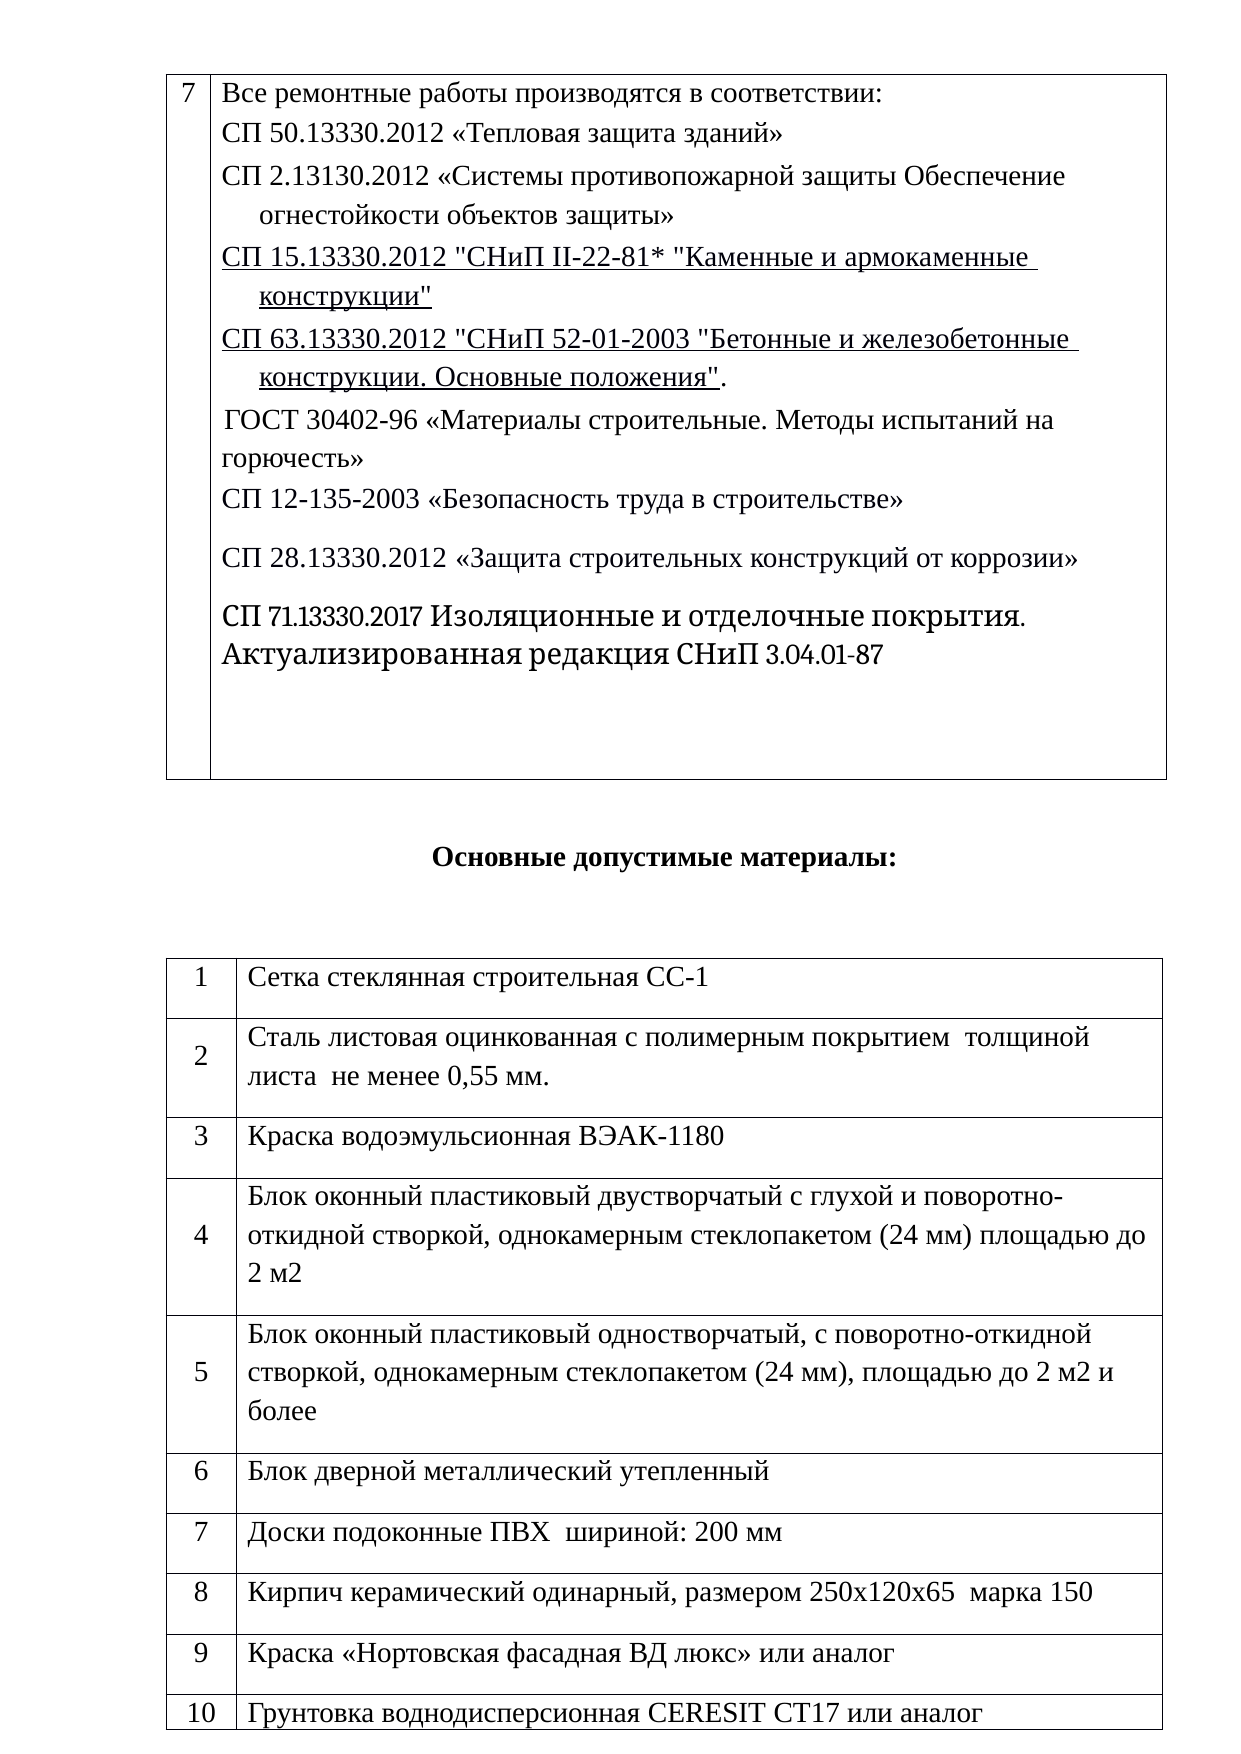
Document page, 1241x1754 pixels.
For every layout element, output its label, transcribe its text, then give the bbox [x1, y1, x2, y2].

table_cell Доски подоконные ПВХ шириной: 200 мм [237, 1514, 1162, 1573]
table_cell 9 [167, 1635, 236, 1694]
table_cell Блок оконный пластиковый двустворчатый с глухой и поворотно-откидной створкой, однокамерным стеклопакетом (24 мм) площадью до 2 м2 [237, 1179, 1162, 1315]
table_cell Грунтовка воднодисперсионная CERESIT СТ17 или аналог [237, 1695, 1162, 1729]
table_cell 5 [167, 1316, 236, 1452]
table_cell Сталь листовая оцинкованная с полимерным покрытием толщиной листа не менее 0,55 мм. [237, 1019, 1162, 1117]
table_cell Блок оконный пластиковый одностворчатый, с поворотно-откидной створкой, однокамерным стеклопакетом (24 мм), площадью до 2 м2 и более [237, 1316, 1162, 1452]
table_cell Краска водоэмульсионная ВЭАК-1180 [237, 1118, 1162, 1177]
table_cell 8 [167, 1574, 236, 1634]
table_cell Все ремонтные работы производятся в соответствии: СП 50.13330.2012 «Тепловая защита зданий» СП 2.13130.2012 «Системы противопожарной защиты Обеспечение огнестойкости объектов защиты» СП 15.13330.2012 "СНиП II-22-81* "Каменные и армокаменные конструкции" СП 63.13330.2012 "СНиП 52-01-2003 "Бетонные и железобетонные конструкции. Основные положения". ГОСТ 30402-96 «Материалы строительные. Методы испытаний на горючесть» СП 12-135-2003 «Безопасность труда в строительстве» СП 28.13330.2012 «Защита строительных конструкций от коррозии» СП 71.13330.2017 Изоляционные и отделочные покрытия. Актуализированная редакция СНиП 3.04.01-87 [211, 75, 1166, 778]
table_header Сетка стеклянная строительная СС-1 [237, 959, 1162, 1018]
text Основные допустимые материалы: [177, 839, 1152, 872]
table_cell 10 [167, 1695, 236, 1729]
table_cell Кирпич керамический одинарный, размером 250х120х65 марка 150 [237, 1574, 1162, 1634]
table_cell 2 [167, 1019, 236, 1117]
table_cell 4 [167, 1179, 236, 1315]
table_cell 6 [167, 1454, 236, 1513]
table_cell 3 [167, 1118, 236, 1177]
table_header 1 [167, 959, 236, 1018]
table_cell 7 [167, 1514, 236, 1573]
table_cell Краска «Нортовская фасадная ВД люкс» или аналог [237, 1635, 1162, 1694]
table_cell 7 [167, 75, 210, 778]
table_cell Блок дверной металлический утепленный [237, 1454, 1162, 1513]
